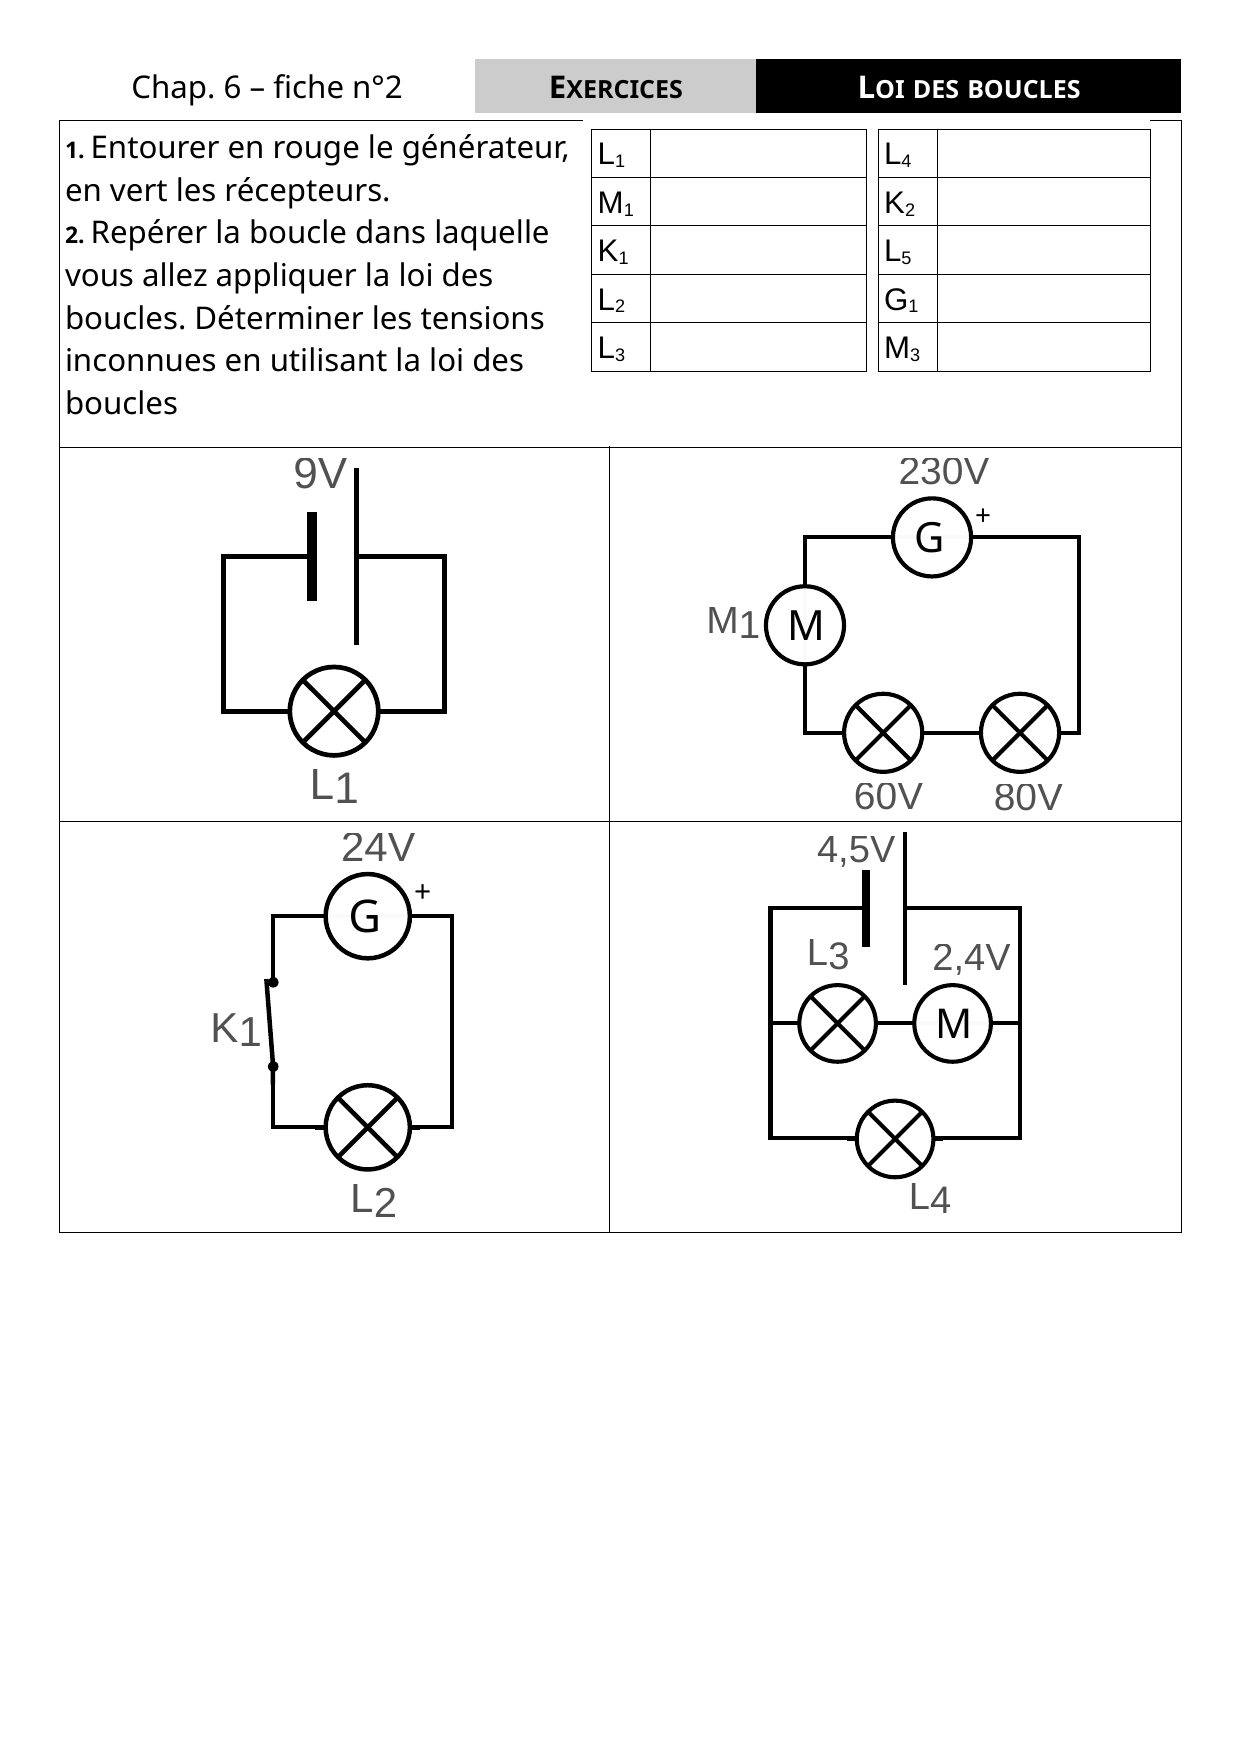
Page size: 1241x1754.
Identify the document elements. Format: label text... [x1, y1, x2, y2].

table_cell K2 [879, 178, 937, 225]
table_header Entourer en rouge le générateur, en vert les récepteurs. Repérer la boucle dans laquelle vous allez appliquer la loi des boucles. Déterminer les tensions inconnues en utilisant la loi des boucles [60, 120, 1181, 446]
table_cell [651, 323, 866, 371]
table_cell [610, 822, 1181, 1232]
table_cell [867, 322, 878, 371]
table_cell [651, 178, 866, 225]
table_header [867, 129, 878, 177]
table_header [651, 130, 866, 177]
table_cell [938, 226, 1150, 274]
table_cell L2 [592, 275, 650, 322]
table_cell [938, 323, 1150, 371]
table_header Loi des boucles [756, 59, 1181, 113]
table_cell [60, 822, 609, 1232]
table_cell [651, 226, 866, 274]
table_cell [938, 275, 1150, 322]
table_cell [938, 178, 1150, 225]
table_header [938, 130, 1150, 177]
table_cell [651, 275, 866, 322]
table_cell L5 [879, 226, 937, 274]
table_header Chap. 6 – fiche n°2 [59, 59, 475, 113]
table_header L4 [879, 130, 937, 177]
table_cell L3 [592, 323, 650, 371]
table_cell M1 [592, 178, 650, 225]
table_header Exercices [475, 59, 756, 113]
table_header L1 [592, 130, 650, 177]
table_cell K1 [592, 226, 650, 274]
table_cell [867, 274, 878, 322]
table_cell [60, 448, 609, 821]
table_cell [867, 177, 878, 225]
table_cell M3 [879, 323, 937, 371]
table_cell [610, 448, 1181, 821]
table_cell G1 [879, 275, 937, 322]
table_cell [867, 225, 878, 274]
